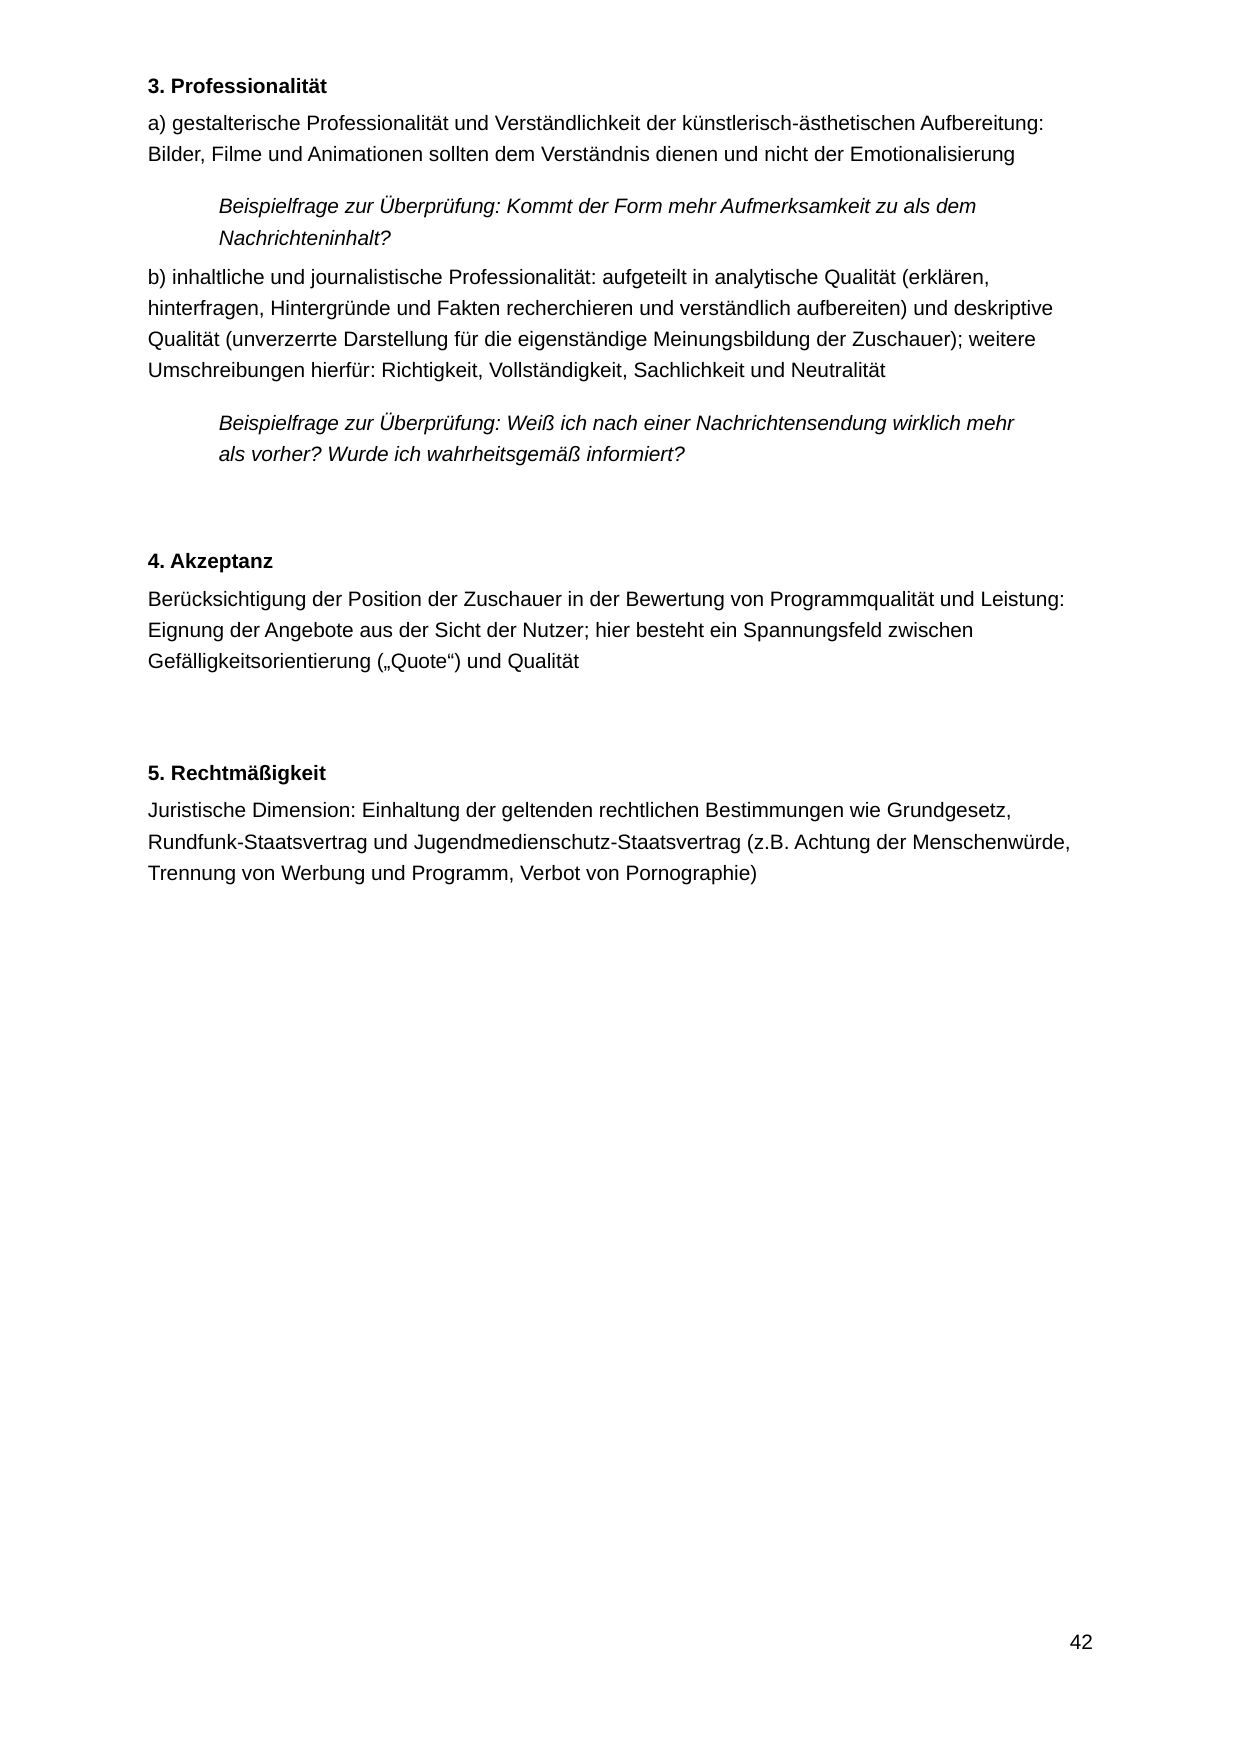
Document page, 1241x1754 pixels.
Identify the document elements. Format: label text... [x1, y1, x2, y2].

subtitle 4. Akzeptanz [148, 549, 1093, 573]
subtitle 5. Rechtmäßigkeit [148, 761, 1093, 785]
text Juristische Dimension: Einhaltung der geltenden rechtlichen Bestimmungen wie Grundgesetz, Rundfunk-Staatsvertrag und Jugendmedienschutz-Staatsvertrag (z.B. Achtung der Menschenwürde, Trennung von Werbung und Programm, Verbot von Pornographie) [148, 798, 1093, 884]
text Beispielfrage zur Überprüfung: Weiß ich nach einer Nachrichtensendung wirklich mehr als vorher? Wurde ich wahrheitsgemäß informiert? [218, 410, 1022, 465]
text a) gestalterische Professionalität und Verständlichkeit der künstlerisch-ästhetischen Aufbereitung: Bilder, Filme und Animationen sollten dem Verständnis dienen und nicht der Emotionalisierung [148, 111, 1093, 166]
subtitle 3. Professionalität [148, 74, 1093, 98]
text Beispielfrage zur Überprüfung: Kommt der Form mehr Aufmerksamkeit zu als dem Nachrichteninhalt? [218, 194, 1022, 249]
text Berücksichtigung der Position der Zuschauer in der Bewertung von Programmqualität und Leistung: Eignung der Angebote aus der Sicht der Nutzer; hier besteht ein Spannungsfeld zwischen Gefälligkeitsorientierung („Quote“) und Qualität [148, 586, 1093, 673]
text b) inhaltliche und journalistische Professionalität: aufgeteilt in analytische Qualität (erklären, hinterfragen, Hintergründe und Fakten recherchieren und verständlich aufbereiten) und deskriptive Qualität (unverzerrte Darstellung für die eigenständige Meinungsbildung der Zuschauer); weitere Umschreibungen hierfür: Richtigkeit, Vollständigkeit, Sachlichkeit und Neutralität [148, 265, 1093, 382]
